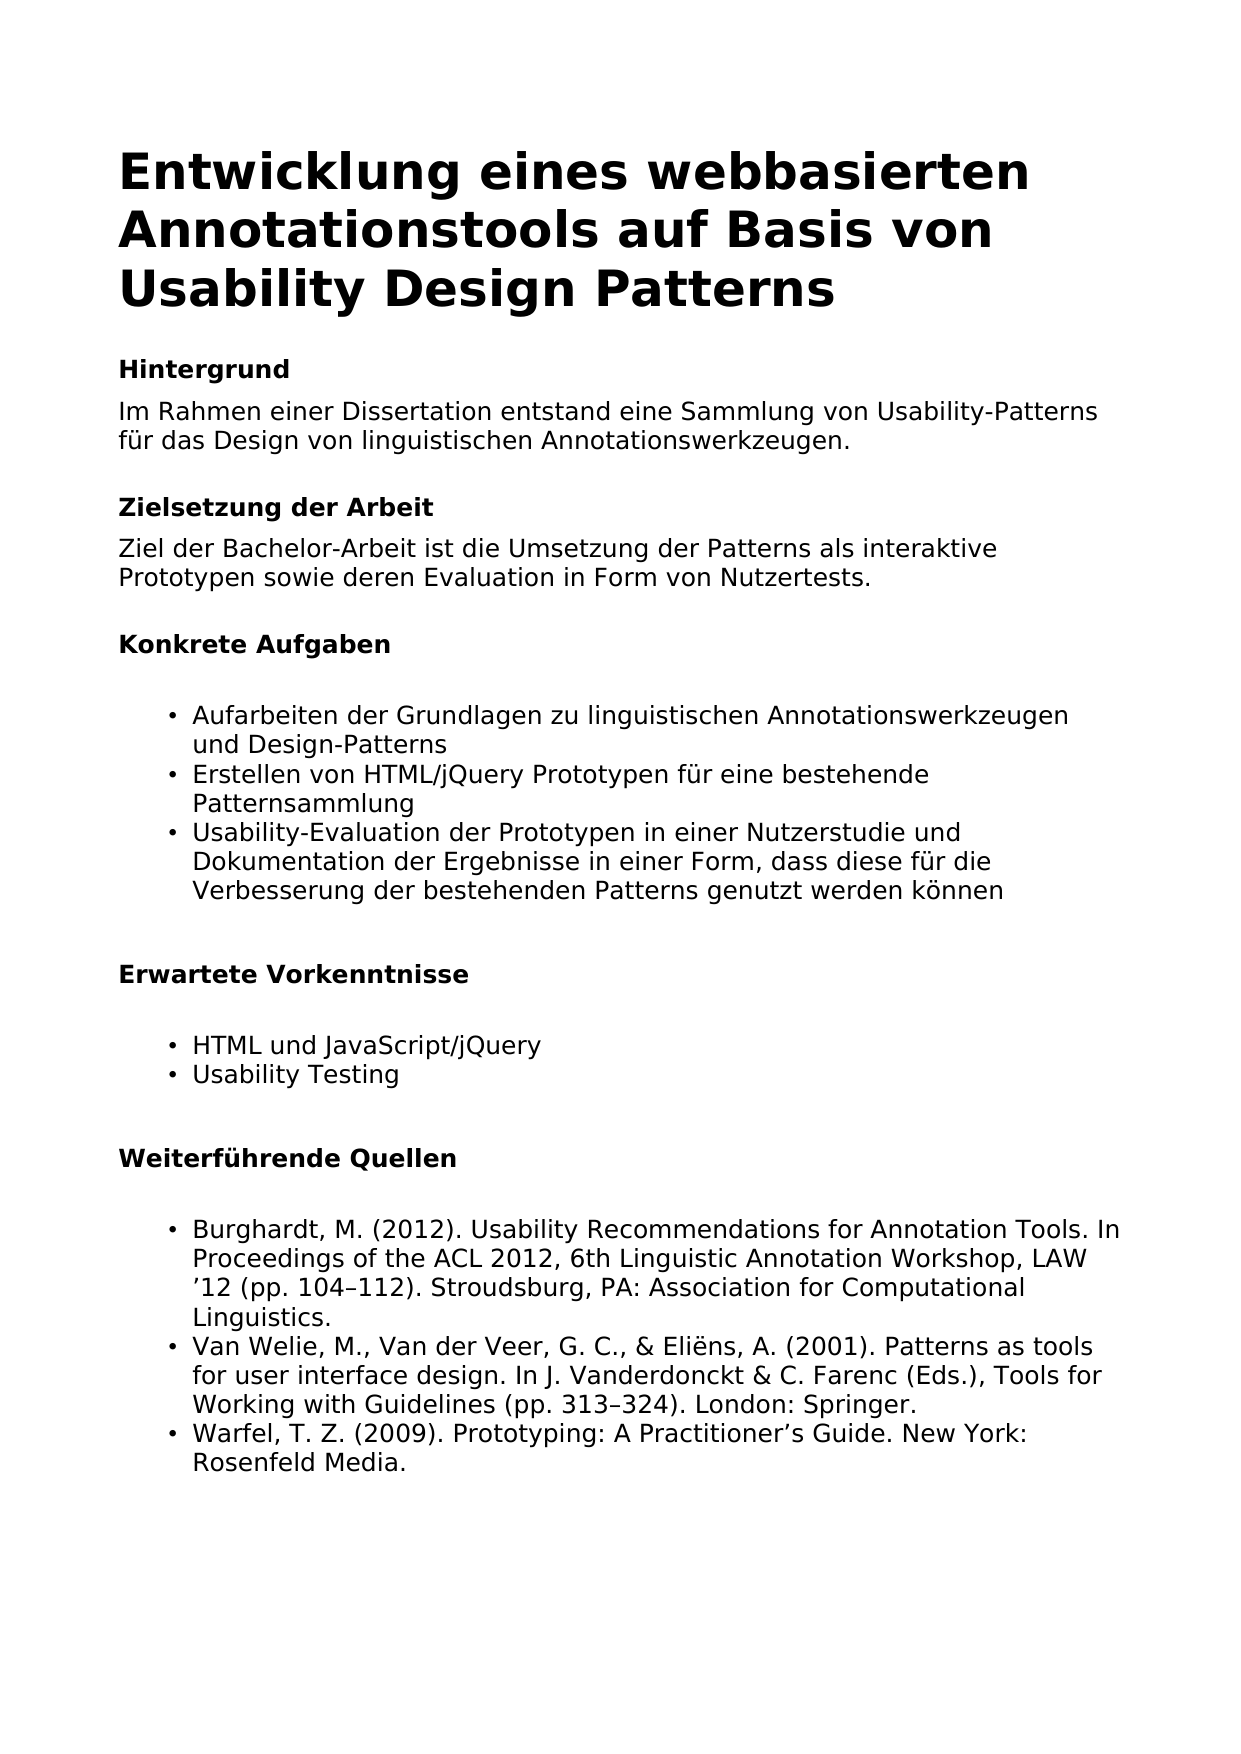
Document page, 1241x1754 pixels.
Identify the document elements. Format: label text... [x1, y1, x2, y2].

subtitle Zielsetzung der Arbeit [118, 493, 1122, 522]
text Im Rahmen einer Dissertation entstand eine Sammlung von Usability-Patterns für das Design von linguistischen Annotationswerkzeugen. [118, 397, 1122, 455]
list Usability Testing [177, 1060, 1122, 1089]
text Ziel der Bachelor-Arbeit ist die Umsetzung der Patterns als interaktive Prototypen sowie deren Evaluation in Form von Nutzertests. [118, 534, 1122, 593]
subtitle Erwartete Vorkenntnisse [118, 960, 1122, 989]
list Usability-Evaluation der Prototypen in einer Nutzerstudie und Dokumentation der Ergebnisse in einer Form, dass diese für die Verbesserung der bestehenden Patterns genutzt werden können [177, 818, 1122, 906]
subtitle Hintergrund [118, 355, 1122, 384]
list Warfel, T. Z. (2009). Prototyping: A Practitioner’s Guide. New York: Rosenfeld Media. [177, 1419, 1122, 1478]
list HTML und JavaScript/jQuery [177, 1031, 1122, 1060]
list Erstellen von HTML/jQuery Prototypen für eine bestehende Patternsammlung [177, 760, 1122, 818]
list Aufarbeiten der Grundlagen zu linguistischen Annotationswerkzeugen und Design-Patterns [177, 701, 1122, 760]
subtitle Weiterführende Quellen [118, 1144, 1122, 1173]
subtitle Konkrete Aufgaben [118, 630, 1122, 659]
list Burghardt, M. (2012). Usability Recommendations for Annotation Tools. In Proceedings of the ACL 2012, 6th Linguistic Annotation Workshop, LAW ’12 (pp. 104–112). Stroudsburg, PA: Association for Computational Linguistics. [177, 1215, 1122, 1332]
list Van Welie, M., Van der Veer, G. C., & Eliëns, A. (2001). Patterns as tools for user interface design. In J. Vanderdonckt & C. Farenc (Eds.), Tools for Working with Guidelines (pp. 313–324). London: Springer. [177, 1332, 1122, 1419]
subtitle Entwicklung eines webbasierten Annotationstools auf Basis von Usability Design Patterns [118, 143, 1122, 318]
